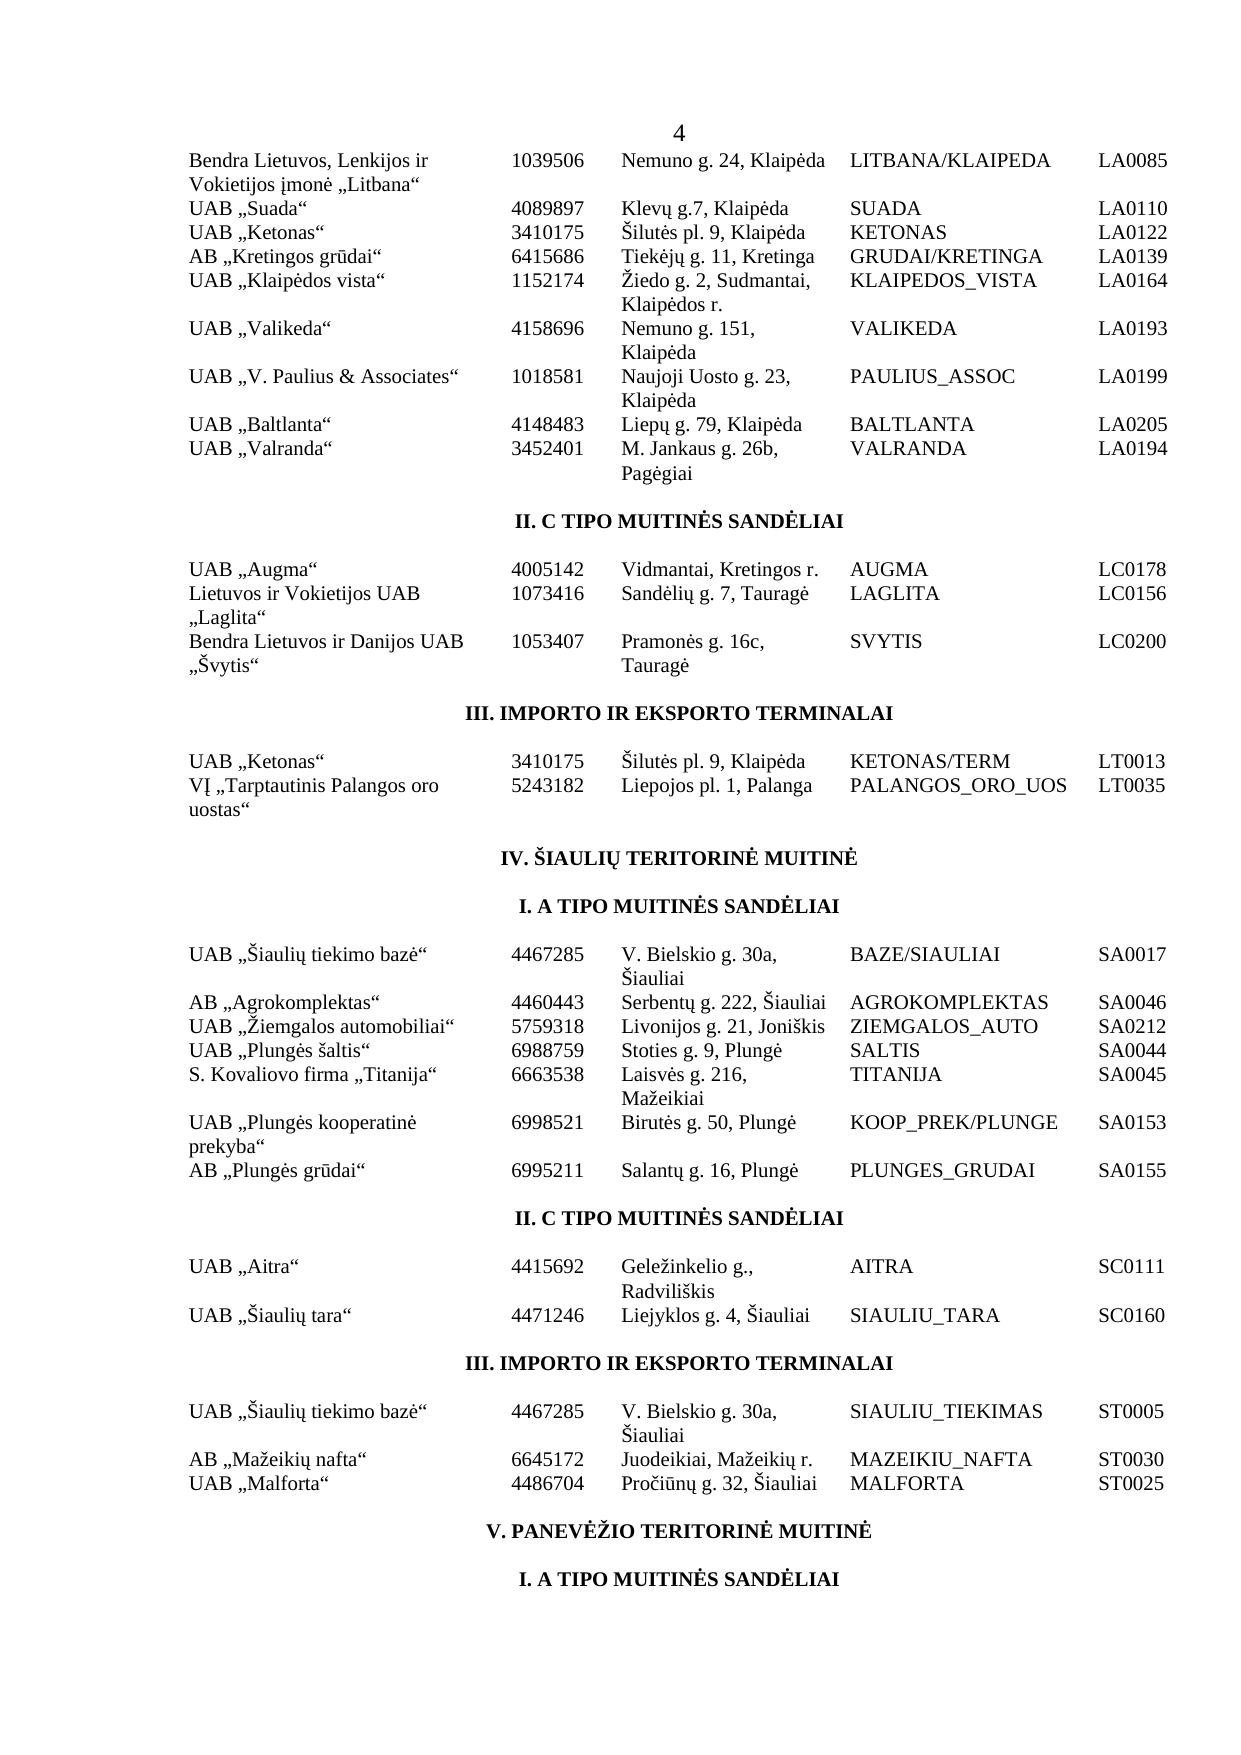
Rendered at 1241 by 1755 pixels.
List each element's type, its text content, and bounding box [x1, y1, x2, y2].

table_cell Sandėlių g. 7, Tauragė [610, 581, 838, 629]
table_cell UAB „Šiaulių tara“ [177, 1303, 500, 1327]
table_cell [177, 485, 500, 508]
table_cell AUGMA [839, 557, 1087, 581]
table_cell Klevų g.7, Klaipėda [610, 196, 838, 220]
table_cell PALANGOS_ORO_UOS [839, 773, 1087, 821]
table_cell SVYTIS [839, 629, 1087, 677]
table_cell [839, 1230, 1087, 1254]
table_cell UAB „Šiaulių tiekimo bazė“ [177, 1399, 500, 1447]
table_cell Pročiūnų g. 32, Šiauliai [610, 1471, 838, 1495]
table_cell III. IMPORTO IR EKSPORTO TERMINALAI [177, 701, 1181, 725]
table_cell 1053407 [500, 629, 610, 677]
table_cell [839, 485, 1087, 508]
table_cell [839, 1495, 1087, 1519]
table_cell [839, 821, 1087, 845]
table_cell UAB „Baltlanta“ [177, 412, 500, 436]
table_cell [177, 821, 500, 845]
table_cell LA0193 [1087, 316, 1181, 364]
table_cell 4486704 [500, 1471, 610, 1495]
table_cell Livonijos g. 21, Joniškis [610, 1014, 838, 1038]
table_cell 6663538 [500, 1062, 610, 1110]
table_cell Laisvės g. 216, Mažeikiai [610, 1062, 838, 1110]
table_cell [177, 1375, 500, 1399]
table_cell [177, 725, 1181, 749]
table_cell [839, 533, 1087, 557]
table_cell IV. ŠIAULIŲ TERITORINĖ MUITINĖ [177, 845, 1181, 869]
table_cell [1087, 1182, 1181, 1206]
table_cell [500, 1230, 610, 1254]
table_cell [1087, 821, 1181, 845]
table_cell Bendra Lietuvos ir Danijos UAB „Švytis“ [177, 629, 500, 677]
table_cell LA0194 [1087, 436, 1181, 484]
table_cell 1018581 [500, 364, 610, 412]
table_cell [500, 1543, 610, 1567]
table_cell [839, 1182, 1087, 1206]
table_cell [610, 677, 838, 701]
table_cell [1087, 1327, 1181, 1351]
table_cell [177, 1543, 500, 1567]
table_cell Naujoji Uosto g. 23, Klaipėda [610, 364, 838, 412]
table_cell 3410175 [500, 749, 610, 773]
table_cell [610, 533, 838, 557]
table_cell [610, 1182, 838, 1206]
table_cell SALTIS [839, 1038, 1087, 1062]
table_cell V. PANEVĖŽIO TERITORINĖ MUITINĖ [177, 1519, 1181, 1543]
table_cell [500, 1182, 610, 1206]
table_cell [500, 1375, 610, 1399]
table_cell II. C TIPO MUITINĖS SANDĖLIAI [177, 1206, 1181, 1230]
table_cell BAZE/SIAULIAI [839, 942, 1087, 990]
table_cell GRUDAI/KRETINGA [839, 244, 1087, 268]
table_cell Juodeikiai, Mažeikių r. [610, 1447, 838, 1471]
table_cell [177, 677, 500, 701]
table_cell M. Jankaus g. 26b, Pagėgiai [610, 436, 838, 484]
table_cell [1087, 1543, 1181, 1567]
table_cell AGROKOMPLEKTAS [839, 990, 1087, 1014]
table_cell [839, 1375, 1087, 1399]
table_cell 4460443 [500, 990, 610, 1014]
table_cell Birutės g. 50, Plungė [610, 1110, 838, 1158]
table_cell UAB „Šiaulių tiekimo bazė“ [177, 942, 500, 990]
table_cell [610, 821, 838, 845]
table_cell [500, 1495, 610, 1519]
table_cell Liejyklos g. 4, Šiauliai [610, 1303, 838, 1327]
table_cell LA0122 [1087, 220, 1181, 244]
table_cell II. C TIPO MUITINĖS SANDĖLIAI [177, 509, 1181, 533]
table_cell LA0199 [1087, 364, 1181, 412]
table_cell Lietuvos ir Vokietijos UAB „Laglita“ [177, 581, 500, 629]
table_cell [839, 1327, 1087, 1351]
table_cell PLUNGES_GRUDAI [839, 1158, 1087, 1182]
table_cell MALFORTA [839, 1471, 1087, 1495]
table_cell ST0030 [1087, 1447, 1181, 1471]
table_cell [1087, 870, 1181, 893]
table_cell SIAULIU_TARA [839, 1303, 1087, 1327]
table_cell [500, 485, 610, 508]
table_cell [1087, 1495, 1181, 1519]
table_cell SIAULIU_TIEKIMAS [839, 1399, 1087, 1447]
table_cell LA0139 [1087, 244, 1181, 268]
table_cell V. Bielskio g. 30a, Šiauliai [610, 1399, 838, 1447]
table_cell [177, 1230, 500, 1254]
table_cell Šilutės pl. 9, Klaipėda [610, 749, 838, 773]
table_cell III. IMPORTO IR EKSPORTO TERMINALAI [177, 1351, 1181, 1375]
table_cell 6645172 [500, 1447, 610, 1471]
table_cell Žiedo g. 2, Sudmantai, Klaipėdos r. [610, 268, 838, 316]
table_cell [177, 1327, 500, 1351]
table_cell 6995211 [500, 1158, 610, 1182]
table_cell 4467285 [500, 1399, 610, 1447]
table_cell [177, 1495, 500, 1519]
table_cell SA0212 [1087, 1014, 1181, 1038]
table_cell 5243182 [500, 773, 610, 821]
table_cell [500, 821, 610, 845]
table_cell 4467285 [500, 942, 610, 990]
table_cell Serbentų g. 222, Šiauliai [610, 990, 838, 1014]
table_cell LA0164 [1087, 268, 1181, 316]
table_cell SUADA [839, 196, 1087, 220]
table_cell [839, 870, 1087, 893]
table_cell SA0046 [1087, 990, 1181, 1014]
table_cell [177, 1182, 500, 1206]
table_cell 1073416 [500, 581, 610, 629]
table_cell S. Kovaliovo firma „Titanija“ [177, 1062, 500, 1110]
table_cell 6998521 [500, 1110, 610, 1158]
table_cell I. A TIPO MUITINĖS SANDĖLIAI [177, 1567, 1181, 1591]
table_cell ST0025 [1087, 1471, 1181, 1495]
table_cell KETONAS/TERM [839, 749, 1087, 773]
table_cell UAB „Valranda“ [177, 436, 500, 484]
table_cell [610, 1495, 838, 1519]
table_cell 1152174 [500, 268, 610, 316]
table_cell LITBANA/KLAIPEDA [839, 148, 1087, 196]
table_cell LC0200 [1087, 629, 1181, 677]
table_cell AITRA [839, 1255, 1087, 1303]
table_cell [1087, 485, 1181, 508]
table_cell [1087, 1230, 1181, 1254]
table_cell [610, 485, 838, 508]
table_cell 3452401 [500, 436, 610, 484]
table_cell Bendra Lietuvos, Lenkijos ir Vokietijos įmonė „Litbana“ [177, 148, 500, 196]
table_cell LAGLITA [839, 581, 1087, 629]
table_cell SC0111 [1087, 1255, 1181, 1303]
table_cell ZIEMGALOS_AUTO [839, 1014, 1087, 1038]
table_cell SC0160 [1087, 1303, 1181, 1327]
table_cell ST0005 [1087, 1399, 1181, 1447]
table_cell Nemuno g. 151, Klaipėda [610, 316, 838, 364]
table_cell SA0045 [1087, 1062, 1181, 1110]
table_cell [500, 1327, 610, 1351]
table_cell Geležinkelio g., Radviliškis [610, 1255, 838, 1303]
table_cell [839, 677, 1087, 701]
table_cell 4148483 [500, 412, 610, 436]
table_cell Nemuno g. 24, Klaipėda [610, 148, 838, 196]
table_cell [1087, 533, 1181, 557]
table_cell SA0155 [1087, 1158, 1181, 1182]
table_cell AB „Mažeikių nafta“ [177, 1447, 500, 1471]
table_cell [839, 918, 1087, 942]
table_cell TITANIJA [839, 1062, 1087, 1110]
table_cell [177, 533, 500, 557]
table_cell UAB „Suada“ [177, 196, 500, 220]
table_cell 6988759 [500, 1038, 610, 1062]
table_cell [500, 533, 610, 557]
table_cell [1087, 918, 1181, 942]
table_cell MAZEIKIU_NAFTA [839, 1447, 1087, 1471]
table_cell 4415692 [500, 1255, 610, 1303]
table_cell LA0205 [1087, 412, 1181, 436]
table_cell Šilutės pl. 9, Klaipėda [610, 220, 838, 244]
table_cell VALRANDA [839, 436, 1087, 484]
table_cell [1087, 677, 1181, 701]
table_cell UAB „Ketonas“ [177, 749, 500, 773]
table_cell [500, 918, 610, 942]
table_cell KETONAS [839, 220, 1087, 244]
table_cell 1039506 [500, 148, 610, 196]
table_cell SA0153 [1087, 1110, 1181, 1158]
table_cell [1087, 1375, 1181, 1399]
table_cell UAB „Plungės šaltis“ [177, 1038, 500, 1062]
table_cell KOOP_PREK/PLUNGE [839, 1110, 1087, 1158]
table_cell Liepų g. 79, Klaipėda [610, 412, 838, 436]
table_cell UAB „Valikeda“ [177, 316, 500, 364]
table_cell [610, 1327, 838, 1351]
table_cell [610, 870, 838, 893]
table_cell KLAIPEDOS_VISTA [839, 268, 1087, 316]
table_cell [177, 870, 500, 893]
table_cell AB „Kretingos grūdai“ [177, 244, 500, 268]
table_cell [839, 1543, 1087, 1567]
table_cell LT0035 [1087, 773, 1181, 821]
table_cell UAB „Žiemgalos automobiliai“ [177, 1014, 500, 1038]
table_cell [610, 1230, 838, 1254]
table_cell UAB „Klaipėdos vista“ [177, 268, 500, 316]
table_cell UAB „Malforta“ [177, 1471, 500, 1495]
table_cell 4005142 [500, 557, 610, 581]
table_cell VALIKEDA [839, 316, 1087, 364]
table_cell 4471246 [500, 1303, 610, 1327]
table_cell Pramonės g. 16c, Tauragė [610, 629, 838, 677]
table_cell LC0156 [1087, 581, 1181, 629]
table_cell [610, 1375, 838, 1399]
table_cell [610, 918, 838, 942]
table_cell V. Bielskio g. 30a, Šiauliai [610, 942, 838, 990]
table_cell 5759318 [500, 1014, 610, 1038]
table_cell AB „Plungės grūdai“ [177, 1158, 500, 1182]
table_cell VĮ „Tarptautinis Palangos oro uostas“ [177, 773, 500, 821]
table_cell 3410175 [500, 220, 610, 244]
table_cell AB „Agrokomplektas“ [177, 990, 500, 1014]
table_cell UAB „Augma“ [177, 557, 500, 581]
table_cell UAB „Aitra“ [177, 1255, 500, 1303]
table_cell LC0178 [1087, 557, 1181, 581]
table_cell I. A TIPO MUITINĖS SANDĖLIAI [177, 894, 1181, 918]
table_cell 4158696 [500, 316, 610, 364]
table_cell SA0017 [1087, 942, 1181, 990]
table_cell BALTLANTA [839, 412, 1087, 436]
table_cell Vidmantai, Kretingos r. [610, 557, 838, 581]
table_cell Liepojos pl. 1, Palanga [610, 773, 838, 821]
table_cell SA0044 [1087, 1038, 1181, 1062]
table_cell [177, 918, 500, 942]
table_cell Salantų g. 16, Plungė [610, 1158, 838, 1182]
table_cell 6415686 [500, 244, 610, 268]
table_cell 4089897 [500, 196, 610, 220]
table_cell LA0085 [1087, 148, 1181, 196]
table_cell [610, 1543, 838, 1567]
table_cell UAB „Plungės kooperatinė prekyba“ [177, 1110, 500, 1158]
table_cell LT0013 [1087, 749, 1181, 773]
table_cell UAB „V. Paulius & Associates“ [177, 364, 500, 412]
table_cell Stoties g. 9, Plungė [610, 1038, 838, 1062]
table_cell UAB „Ketonas“ [177, 220, 500, 244]
table_cell [500, 870, 610, 893]
table_cell [500, 677, 610, 701]
table_cell LA0110 [1087, 196, 1181, 220]
table_cell PAULIUS_ASSOC [839, 364, 1087, 412]
table_cell Tiekėjų g. 11, Kretinga [610, 244, 838, 268]
